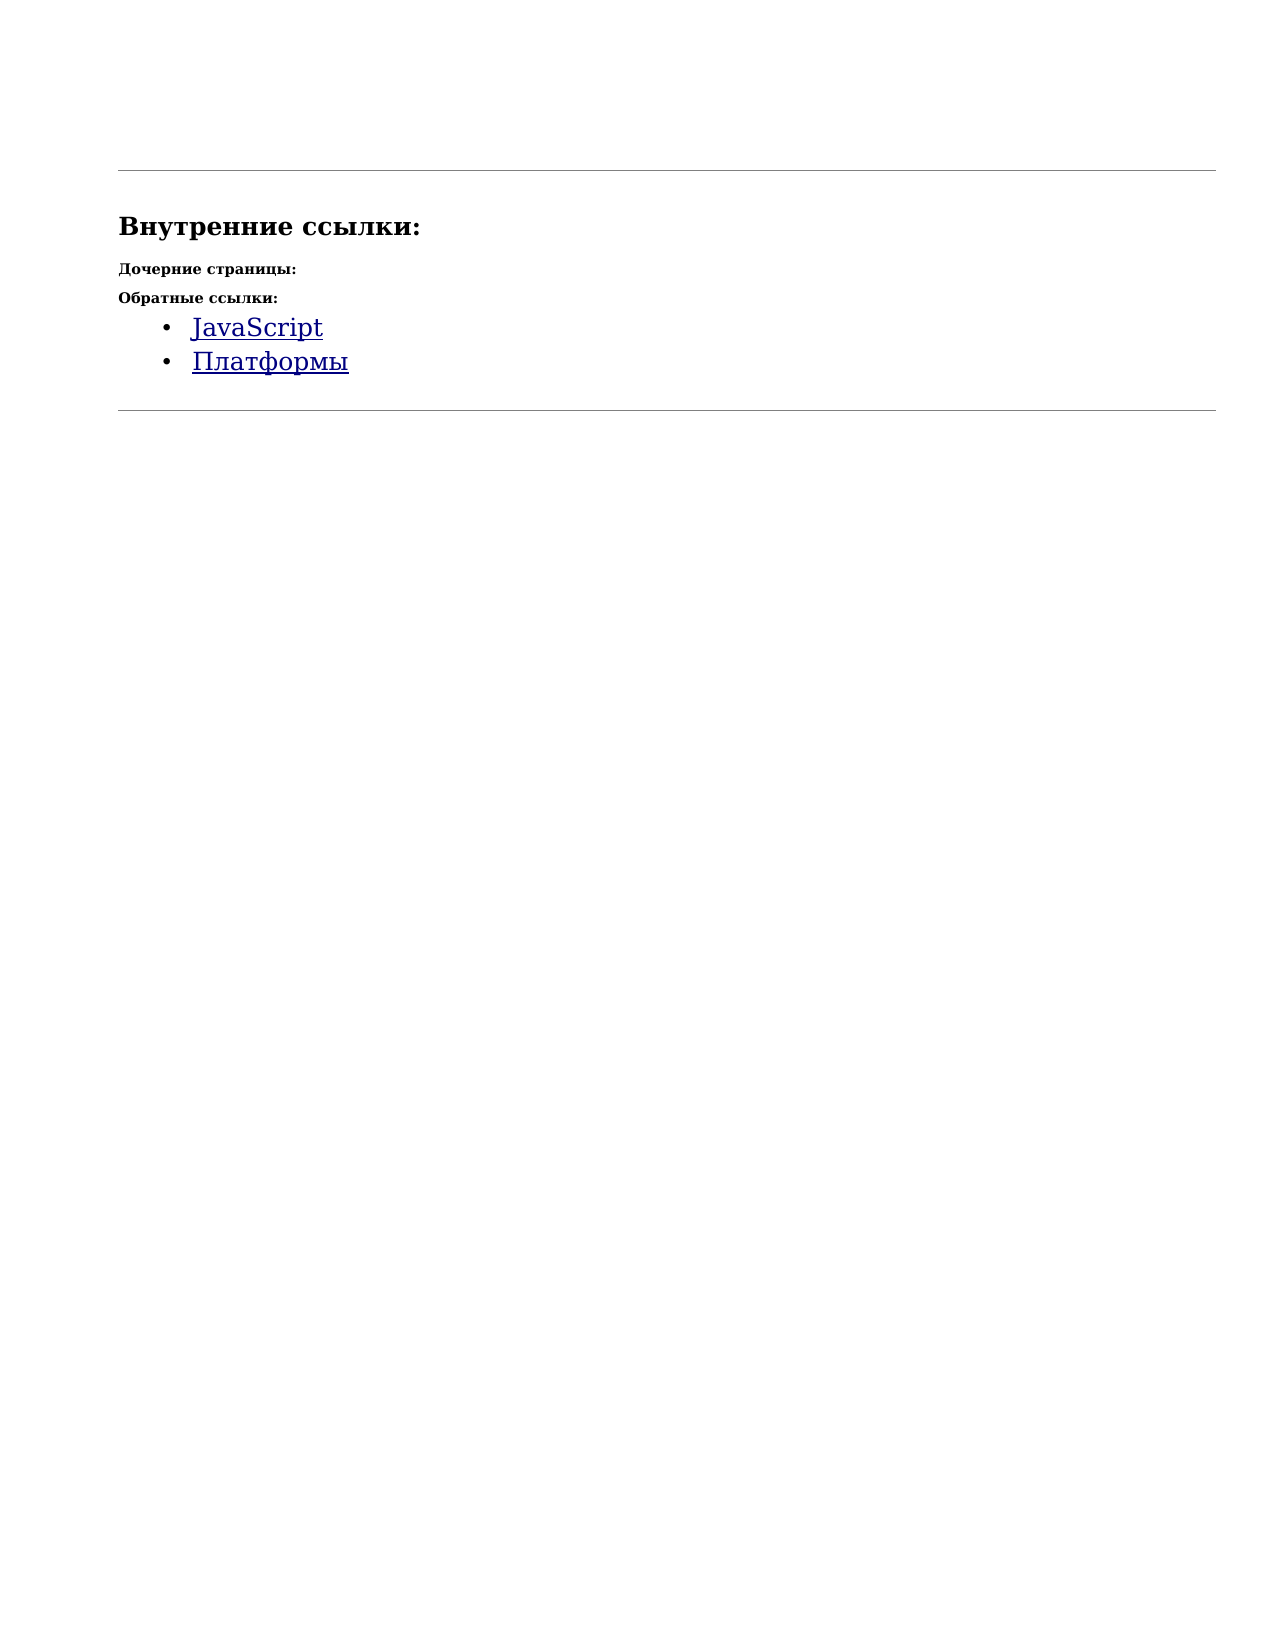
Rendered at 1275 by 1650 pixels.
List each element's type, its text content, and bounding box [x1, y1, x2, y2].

subtitle Обратные ссылки: [118, 290, 1216, 307]
list Платформы [162, 347, 1216, 376]
subtitle Дочерние страницы: [118, 260, 1216, 278]
subtitle Внутренние ссылки: [118, 212, 1216, 242]
list JavaScript [162, 313, 1216, 343]
